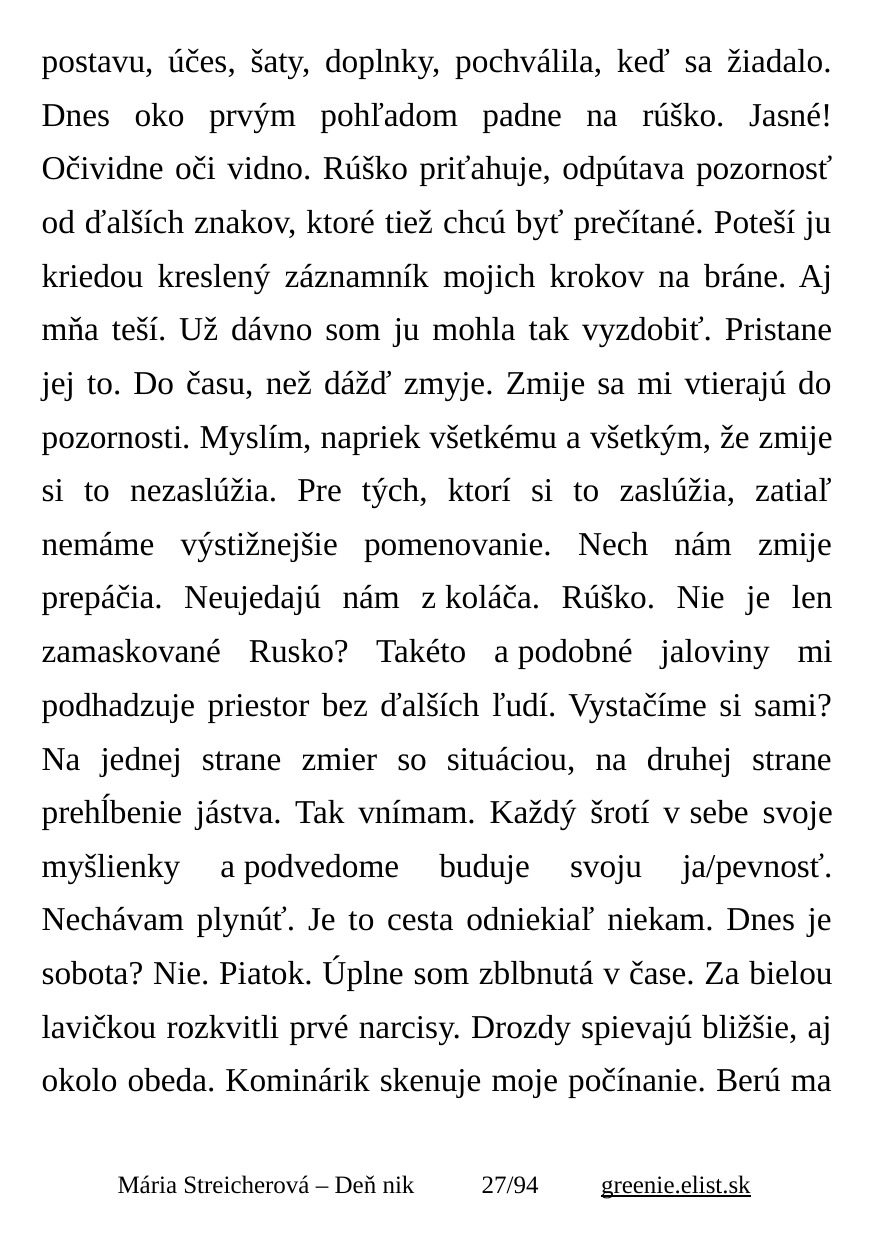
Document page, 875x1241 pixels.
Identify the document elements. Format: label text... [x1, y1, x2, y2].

text postavu, účes, šaty, doplnky, pochválila, keď sa žiadalo. Dnes oko prvým pohľadom padne na rúško. Jasné! Očividne oči vidno. Rúško priťahuje, odpútava pozornosť od ďalších znakov, ktoré tiež chcú byť prečítané. Poteší ju kriedou kreslený záznamník mojich krokov na bráne. Aj mňa teší. Už dávno som ju mohla tak vyzdobiť. Pristane jej to. Do času, než dážď zmyje. Zmije sa mi vtierajú do pozornosti. Myslím, napriek všetkému a všetkým, že zmije si to nezaslúžia. Pre tých, ktorí si to zaslúžia, zatiaľ nemáme výstižnejšie pomenovanie. Nech nám zmije prepáčia. Neujedajú nám z koláča. Rúško. Nie je len zamaskované Rusko? Takéto a podobné jaloviny mi podhadzuje priestor bez ďalších ľudí. Vystačíme si sami? Na jednej strane zmier so situáciou, na druhej strane prehĺbenie jástva. Tak vnímam. Každý šrotí v sebe svoje myšlienky a podvedome buduje svoju ja/pevnosť. Nechávam plynúť. Je to cesta odniekiaľ niekam. Dnes je sobota? Nie. Piatok. Úplne som zblbnutá v čase. Za bielou lavičkou rozkvitli prvé narcisy. Drozdy spievajú bližšie, aj okolo obeda. Kominárik skenuje moje počínanie. Berú ma [41, 41, 833, 1099]
